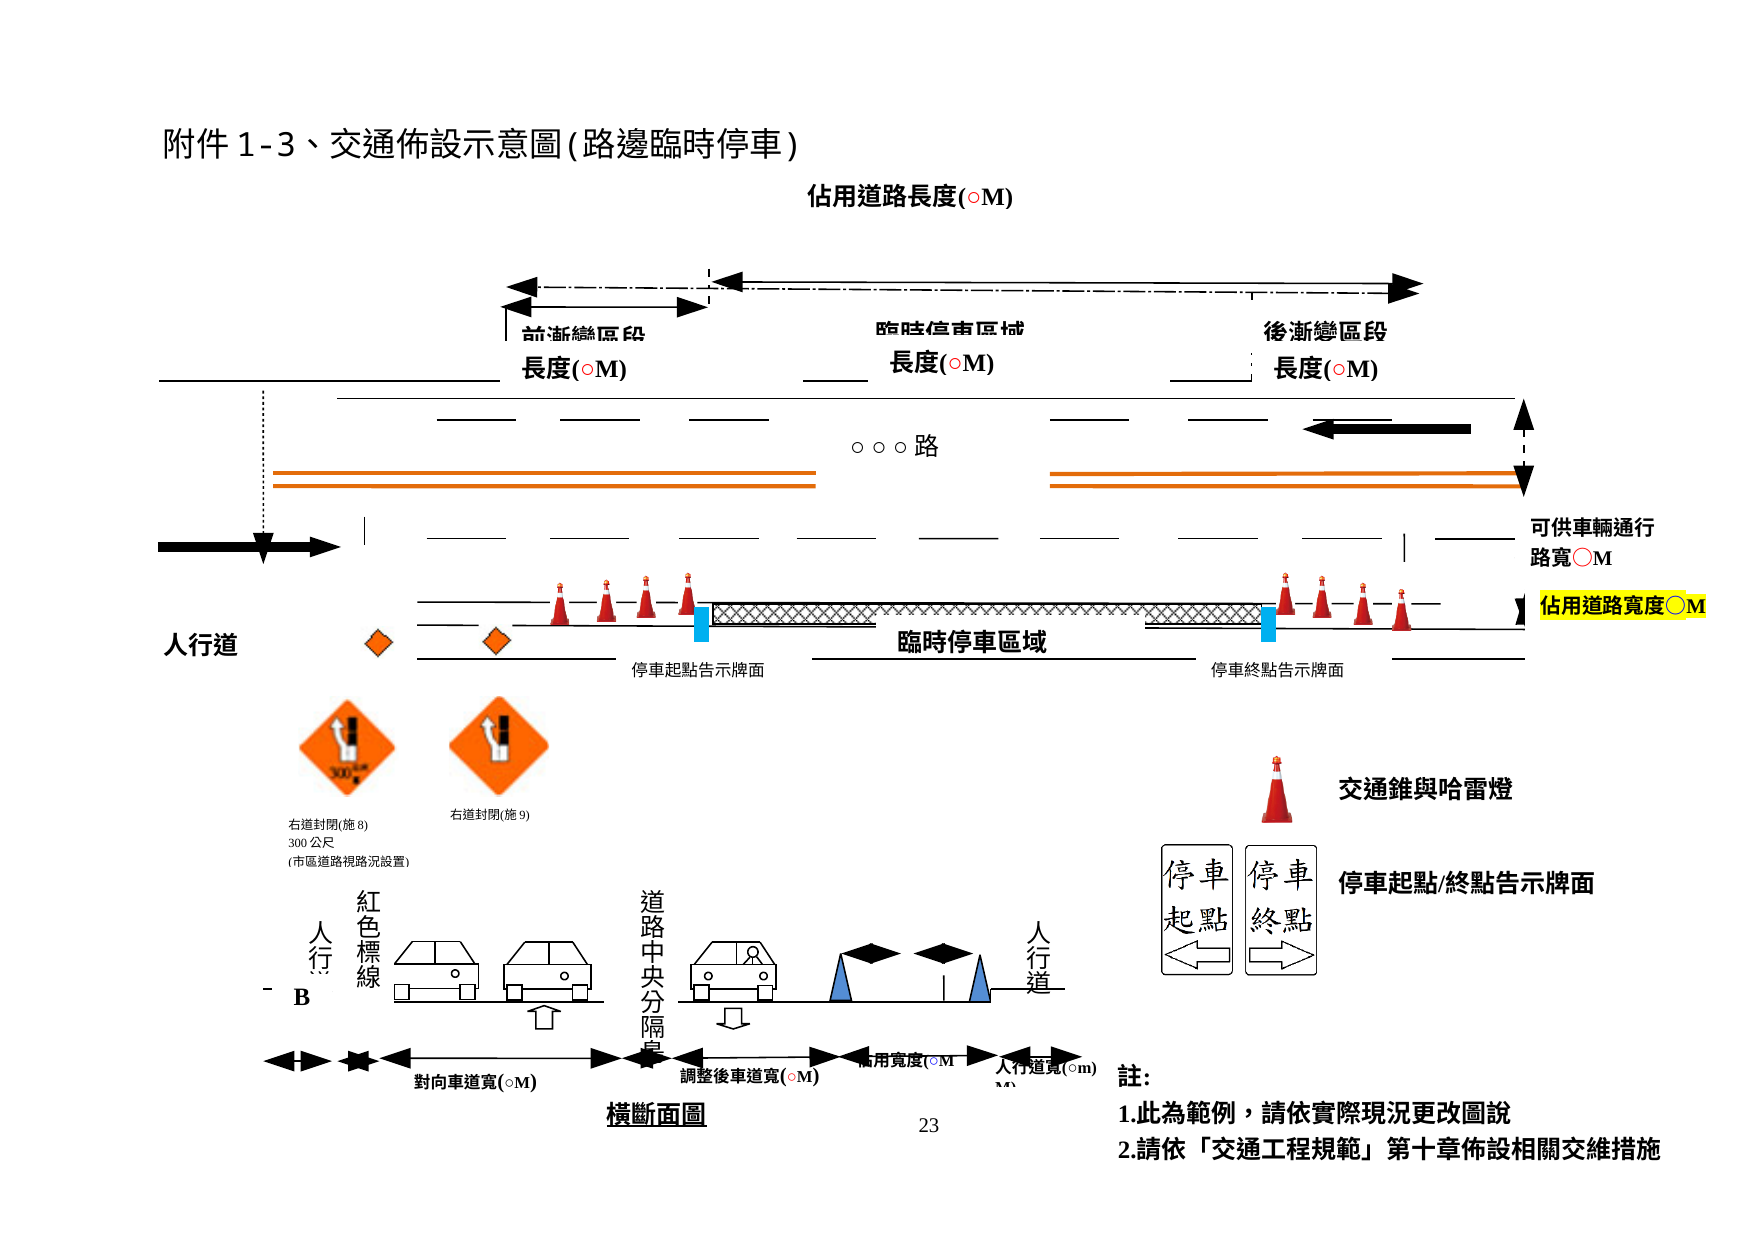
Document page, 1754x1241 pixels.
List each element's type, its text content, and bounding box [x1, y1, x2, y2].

text 調整後車道寬(○M) [679, 1063, 838, 1087]
text 停車起點/終點告示牌面 [1338, 863, 1639, 899]
text 交通錐與哈雷燈 [1338, 769, 1639, 806]
text 右道封閉(施9) [450, 804, 584, 823]
text 後漸變區段 [1257, 313, 1439, 341]
text [870, 1047, 966, 1055]
text 人行道寬(○m) [995, 1054, 1103, 1078]
text 前漸變區段 [515, 319, 696, 341]
text 道路中央分隔島 [634, 1062, 664, 1072]
text 橫斷面圖 [607, 1094, 747, 1126]
text 長度(○M) [883, 342, 1155, 374]
text B [287, 982, 317, 1011]
text 對向車道寬(○M) [414, 1069, 572, 1093]
text 紅色標線 [351, 889, 387, 1028]
text 佔用道路長度(○M) [801, 176, 1074, 208]
text 長度(○M) [515, 348, 788, 381]
text 註: [1118, 1057, 1739, 1093]
text 臨時停車區域 [869, 313, 1050, 335]
text 可供車輛通行 [1530, 511, 1739, 541]
text 人行道 [1021, 920, 1057, 988]
text 附件1-3、交通佈設示意圖(路邊臨時停車) [162, 101, 1695, 163]
text 停車終點告示牌面 [1211, 657, 1377, 682]
text 長度(○M) [1267, 348, 1539, 381]
text 右道封閉(施8) [288, 815, 422, 833]
text 300公尺 [288, 833, 422, 852]
text M) [995, 1078, 1103, 1086]
text 佔用寬度(○M [856, 1057, 980, 1079]
text 人行道 [163, 625, 402, 657]
text 道路中央分隔島 [634, 889, 671, 1055]
text 人行道 [302, 920, 339, 1005]
text 佔用道路寬度○M [1540, 590, 1739, 620]
text 2.請依「交通工程規範」第十章佈設相關交維措施 [1118, 1129, 1739, 1166]
text 臨時停車區域 [891, 622, 1130, 654]
text 停車起點告示牌面 [631, 657, 797, 682]
text 1.此為範例，請依實際現況更改圖說 [1118, 1093, 1739, 1129]
text ○ ○ ○ 路 [850, 427, 1016, 463]
text (市區道路視路況設置) [288, 852, 422, 867]
text 路寬○M [1530, 541, 1739, 572]
text 人行道 [1021, 990, 1057, 1005]
